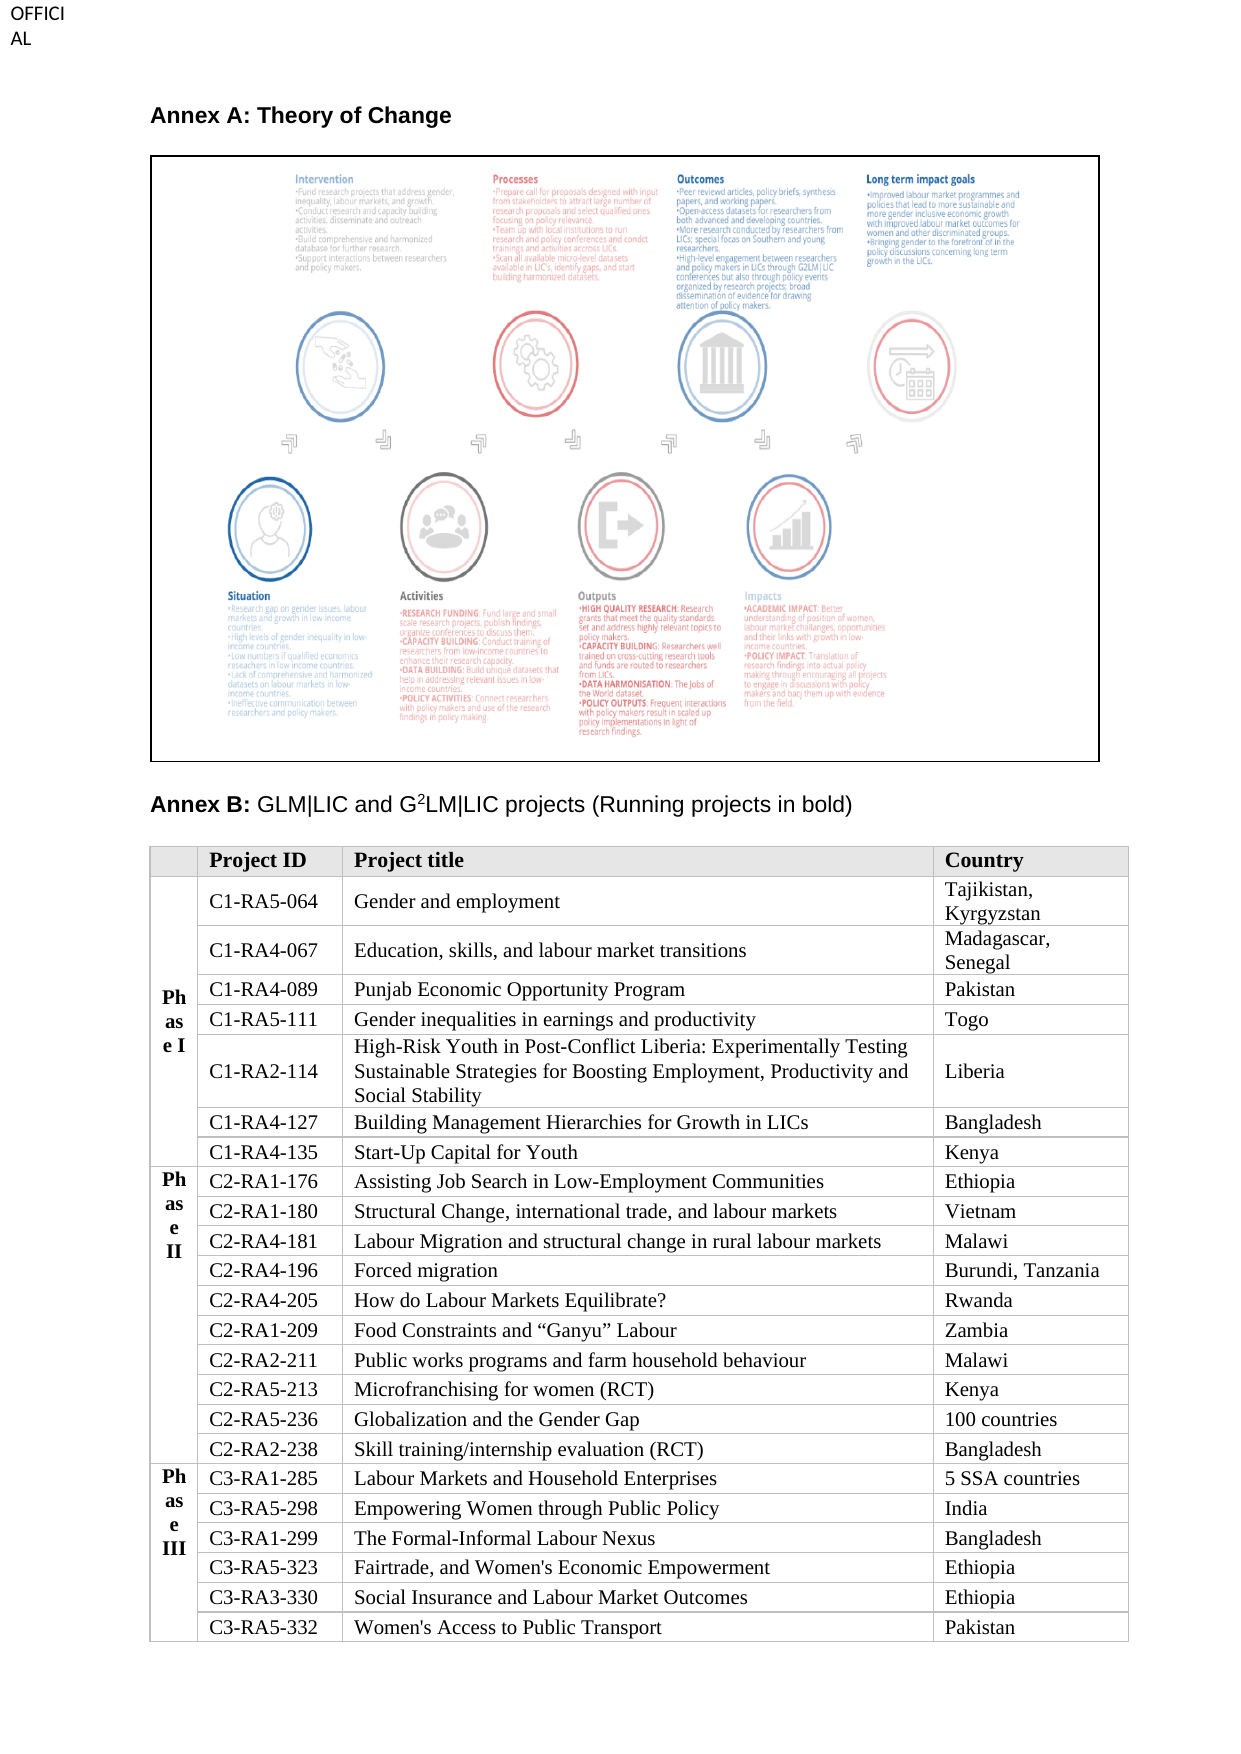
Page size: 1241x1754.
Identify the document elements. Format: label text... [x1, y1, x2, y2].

table_cell Phase II [151, 1167, 197, 1463]
table_cell Rwanda [934, 1286, 1128, 1314]
table_cell Kenya [934, 1138, 1128, 1166]
table_cell Zambia [934, 1316, 1128, 1344]
table_header Country [934, 847, 1128, 876]
table_cell C3-RA1-299 [198, 1523, 342, 1552]
table_cell Bangladesh [934, 1523, 1128, 1552]
table_cell Labour Markets and Household Enterprises [343, 1464, 933, 1493]
table_cell Burundi, Tanzania [934, 1256, 1128, 1285]
table_cell C1-RA4-135 [198, 1138, 342, 1166]
table_cell Education, skills, and labour market transitions [343, 926, 933, 974]
table_cell Assisting Job Search in Low-Employment Communities [343, 1167, 933, 1196]
table_cell Ethiopia [934, 1553, 1128, 1582]
table_cell Bangladesh [934, 1108, 1128, 1136]
table_cell High-Risk Youth in Post-Conflict Liberia: Experimentally Testing Sustainable Strategies for Boosting Employment, Productivity and Social Stability [343, 1035, 933, 1107]
table_cell How do Labour Markets Equilibrate? [343, 1286, 933, 1314]
table_cell C3-RA5-332 [198, 1613, 342, 1641]
table_cell Togo [934, 1005, 1128, 1033]
table_cell Building Management Hierarchies for Growth in LICs [343, 1108, 933, 1136]
table_cell C2-RA2-211 [198, 1345, 342, 1374]
table_cell Fairtrade, and Women's Economic Empowerment [343, 1553, 933, 1582]
table_cell C1-RA4-067 [198, 926, 342, 974]
table_cell Social Insurance and Labour Market Outcomes [343, 1583, 933, 1611]
table_cell C3-RA5-298 [198, 1494, 342, 1522]
table_cell Labour Migration and structural change in rural labour markets [343, 1226, 933, 1255]
table_cell C3-RA3-330 [198, 1583, 342, 1611]
table_cell Ethiopia [934, 1583, 1128, 1611]
table_cell C2-RA1-180 [198, 1197, 342, 1225]
table_cell Tajikistan, Kyrgyzstan [934, 877, 1128, 925]
table_cell Gender inequalities in earnings and productivity [343, 1005, 933, 1033]
table_cell Skill training/internship evaluation (RCT) [343, 1434, 933, 1463]
table_cell C1-RA4-127 [198, 1108, 342, 1136]
table_cell India [934, 1494, 1128, 1522]
table_cell Microfranchising for women (RCT) [343, 1375, 933, 1403]
table_cell Pakistan [934, 975, 1128, 1004]
table_cell Phase III [151, 1464, 197, 1641]
table_cell Food Constraints and “Ganyu” Labour [343, 1316, 933, 1344]
table_cell C1-RA5-111 [198, 1005, 342, 1033]
table_cell C2-RA4-196 [198, 1256, 342, 1285]
table_cell Vietnam [934, 1197, 1128, 1225]
table_cell Ethiopia [934, 1167, 1128, 1196]
table_cell Malawi [934, 1345, 1128, 1374]
text Annex A: Theory of Change [150, 102, 1090, 129]
table_cell C2-RA5-213 [198, 1375, 342, 1403]
table_cell C3-RA1-285 [198, 1464, 342, 1493]
table_cell Structural Change, international trade, and labour markets [343, 1197, 933, 1225]
table_cell Empowering Women through Public Policy [343, 1494, 933, 1522]
table_cell C1-RA5-064 [198, 877, 342, 925]
table_cell Phase I [151, 877, 197, 1166]
table_cell Gender and employment [343, 877, 933, 925]
table_cell 5 SSA countries [934, 1464, 1128, 1493]
table_cell C2-RA1-209 [198, 1316, 342, 1344]
table_cell Women's Access to Public Transport [343, 1613, 933, 1641]
table_cell Pakistan [934, 1613, 1128, 1641]
table_cell The Formal-Informal Labour Nexus [343, 1523, 933, 1552]
table_cell 100 countries [934, 1405, 1128, 1433]
table_header Project ID [198, 847, 342, 876]
table_cell C1-RA2-114 [198, 1035, 342, 1107]
table_cell Bangladesh [934, 1434, 1128, 1463]
table_cell Forced migration [343, 1256, 933, 1285]
table_cell Liberia [934, 1035, 1128, 1107]
table_cell Punjab Economic Opportunity Program [343, 975, 933, 1004]
table_cell C2-RA5-236 [198, 1405, 342, 1433]
table_header Project title [343, 847, 933, 876]
table_cell C1-RA4-089 [198, 975, 342, 1004]
table_cell C2-RA4-205 [198, 1286, 342, 1314]
table_header [151, 847, 197, 876]
table_cell C2-RA1-176 [198, 1167, 342, 1196]
table_cell Malawi [934, 1226, 1128, 1255]
table_cell Globalization and the Gender Gap [343, 1405, 933, 1433]
table_cell Madagascar, Senegal [934, 926, 1128, 974]
text Annex B: GLM|LIC and G2LM|LIC projects (Running projects in bold) [150, 791, 1090, 817]
table_cell Start-Up Capital for Youth [343, 1138, 933, 1166]
table_cell C2-RA4-181 [198, 1226, 342, 1255]
table_cell Public works programs and farm household behaviour [343, 1345, 933, 1374]
table_cell C3-RA5-323 [198, 1553, 342, 1582]
table_cell Kenya [934, 1375, 1128, 1403]
table_cell C2-RA2-238 [198, 1434, 342, 1463]
